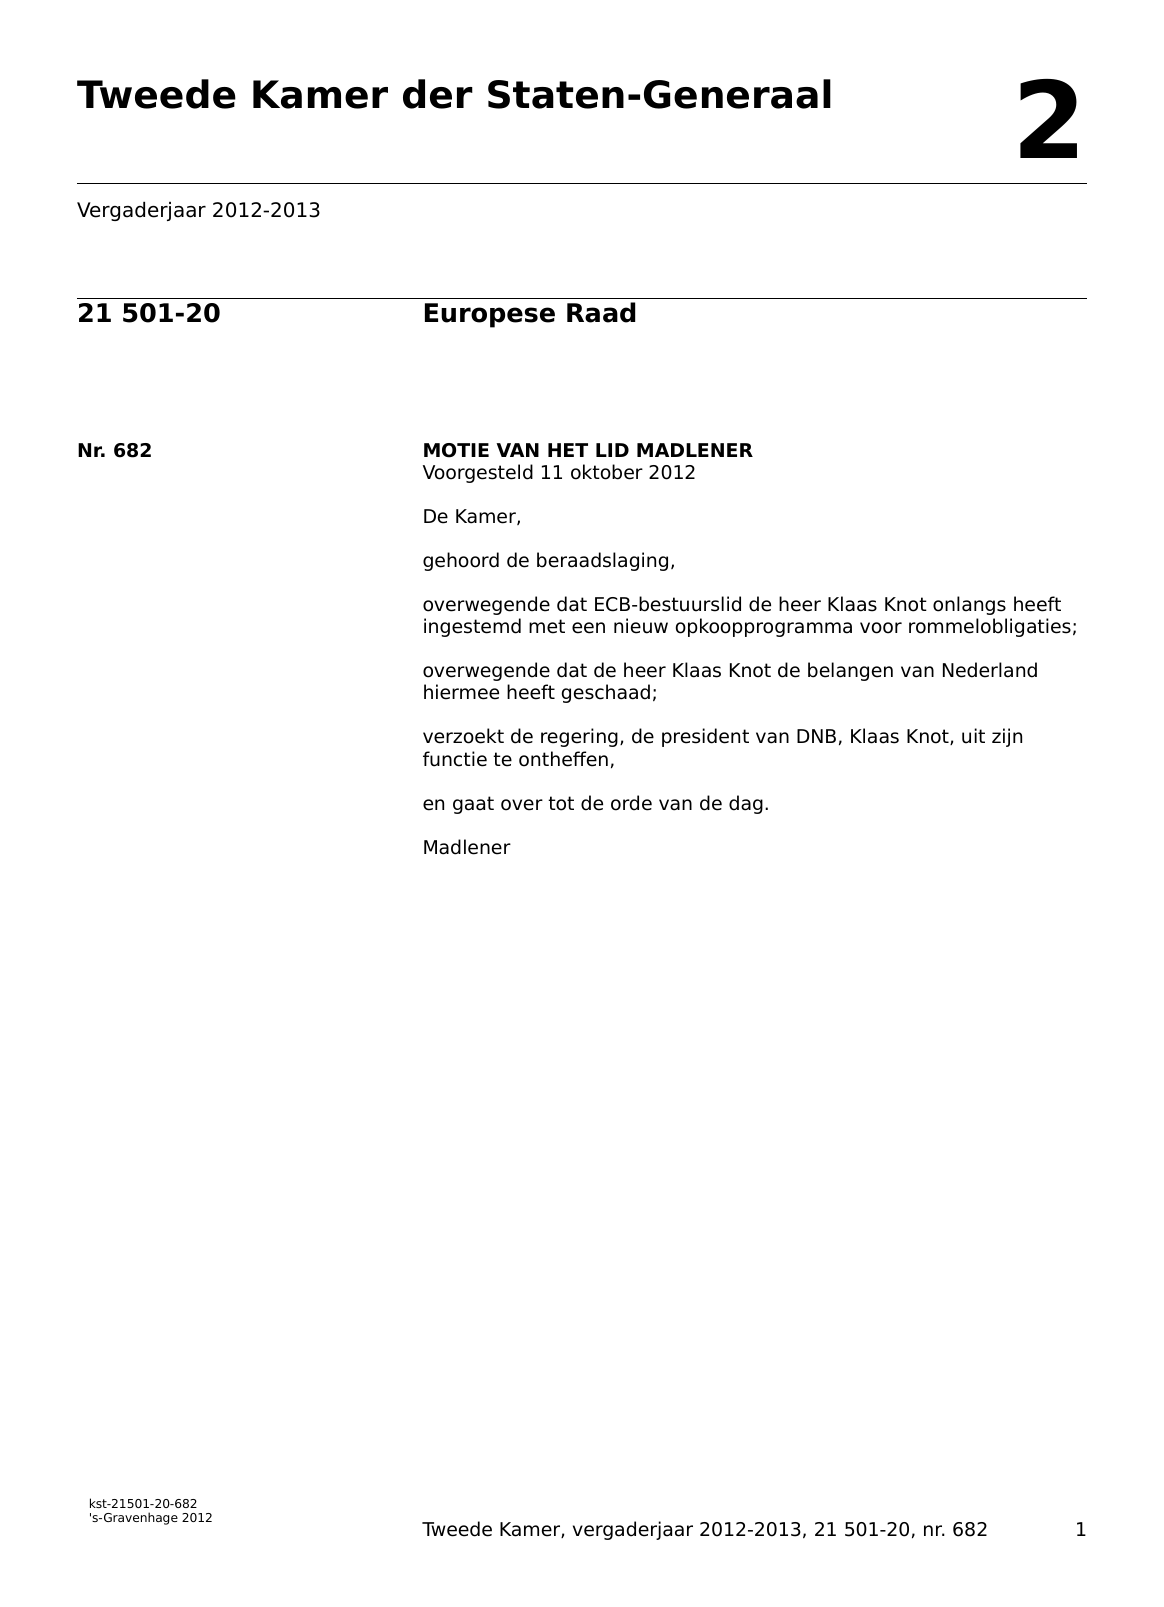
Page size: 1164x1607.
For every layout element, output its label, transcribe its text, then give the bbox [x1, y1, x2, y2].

text gehoord de beraadslaging, [422, 550, 1087, 572]
text kst-21501-20-682 [88, 1497, 323, 1511]
subtitle Nr. 682 MOTIE VAN HET LID MADLENER [77, 440, 1087, 462]
text en gaat over tot de orde van de dag. [422, 793, 1087, 814]
subtitle 21 501-20 Europese Raad [77, 299, 1087, 329]
text Voorgesteld 11 oktober 2012 [422, 462, 1087, 484]
table_cell Vergaderjaar 2012-2013 [77, 184, 1087, 298]
table_header Tweede Kamer der Staten-Generaal [77, 59, 886, 183]
text Madlener [422, 837, 1087, 859]
text overwegende dat ECB-bestuurslid de heer Klaas Knot onlangs heeft ingestemd met een nieuw opkoopprogramma voor rommelobligaties; [422, 594, 1087, 638]
text overwegende dat de heer Klaas Knot de belangen van Nederland hiermee heeft geschaad; [422, 660, 1087, 704]
text 's-Gravenhage 2012 [88, 1511, 323, 1525]
text De Kamer, [422, 506, 1087, 528]
table_header 2 [886, 59, 1087, 183]
text verzoekt de regering, de president van DNB, Klaas Knot, uit zijn functie te ontheffen, [422, 726, 1087, 770]
